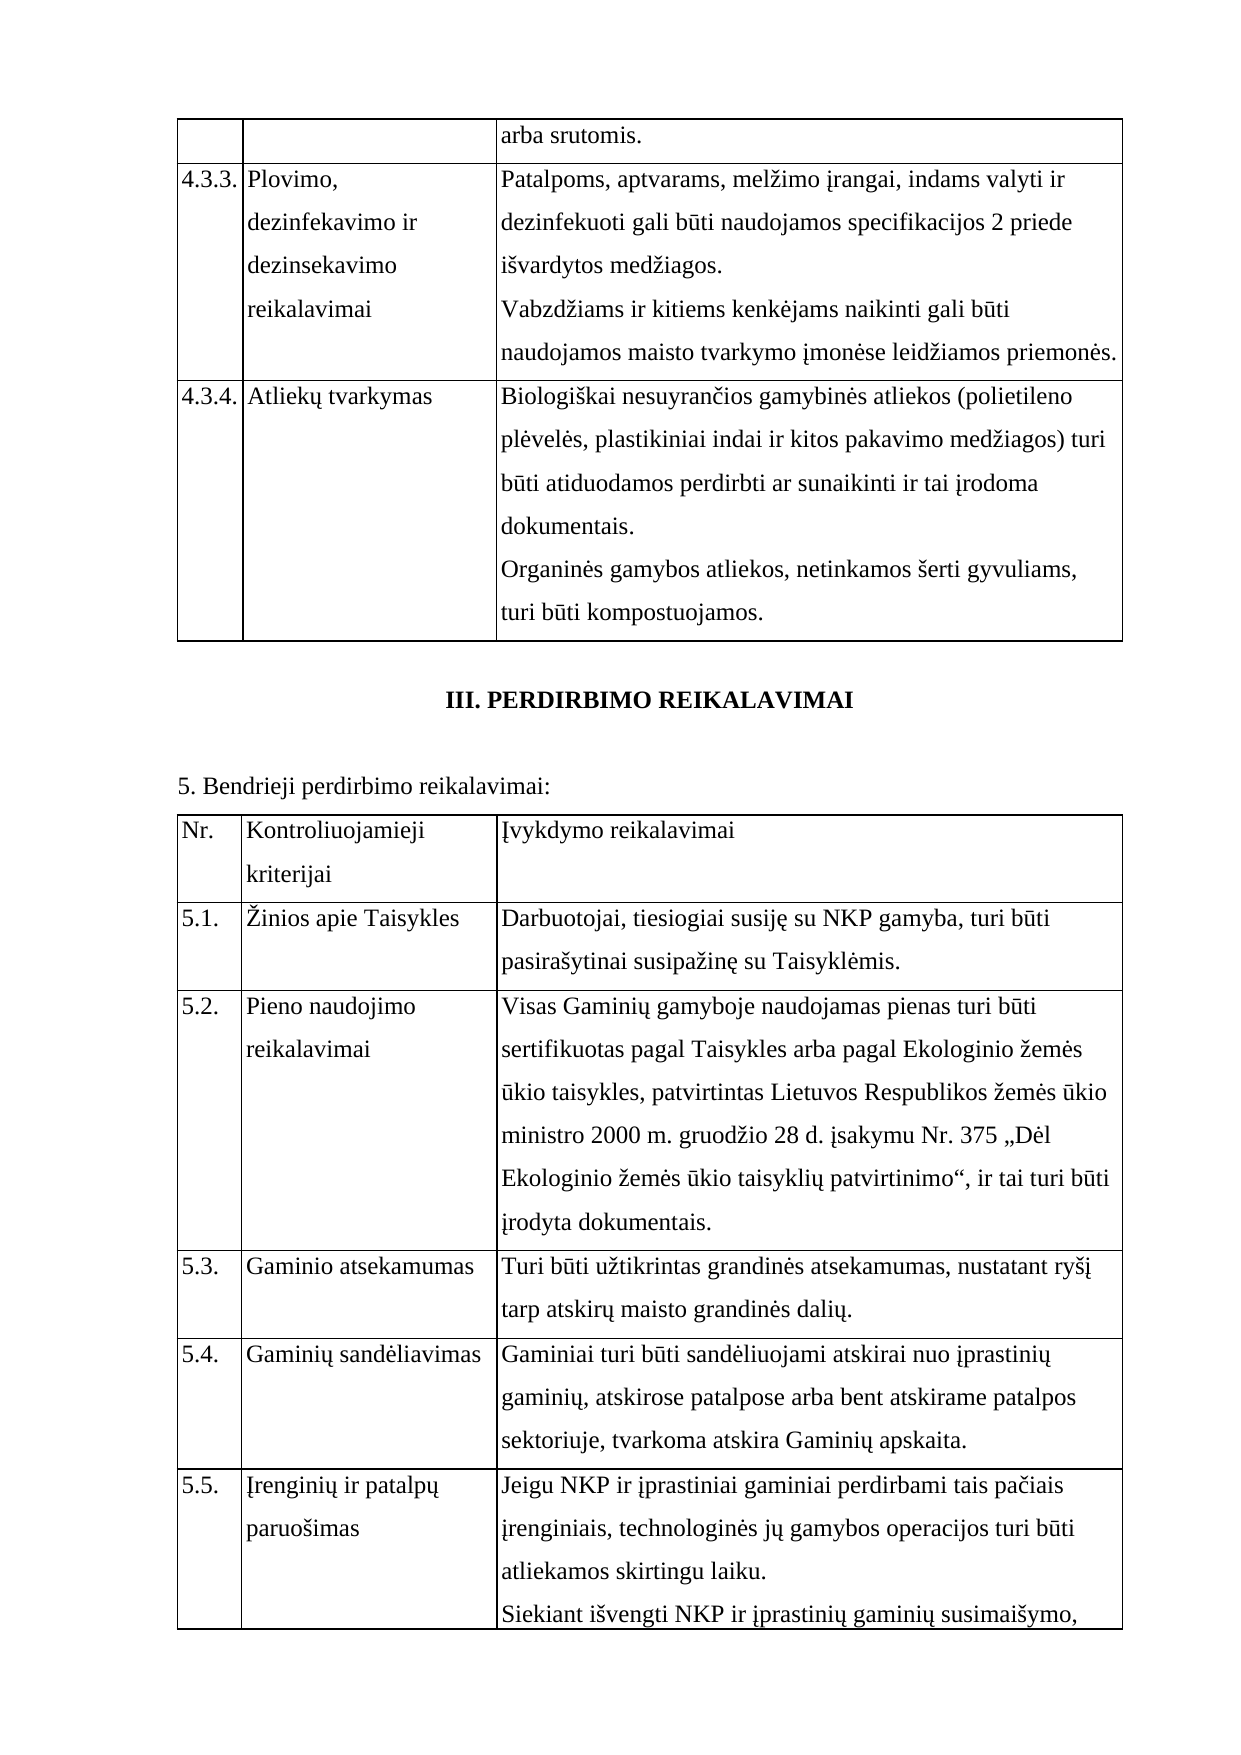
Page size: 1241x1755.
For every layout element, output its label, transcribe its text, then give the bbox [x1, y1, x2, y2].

table_cell 4.3.3. [178, 164, 242, 380]
text 5. Bendrieji perdirbimo reikalavimai: [177, 771, 1122, 800]
table_cell Patalpoms, aptvarams, melžimo įrangai, indams valyti ir dezinfekuoti gali būti naudojamos specifikacijos 2 priede išvardytos medžiagos. Vabzdžiams ir kitiems kenkėjams naikinti gali būti naudojamos maisto tvarkymo įmonėse leidžiamos priemonės. [497, 164, 1122, 380]
table_cell Pieno naudojimo reikalavimai [242, 991, 496, 1250]
table_header Įvykdymo reikalavimai [498, 816, 1122, 902]
table_cell [244, 120, 496, 163]
table_cell 5.4. [178, 1339, 241, 1468]
table_cell Visas Gaminių gamyboje naudojamas pienas turi būti sertifikuotas pagal Taisykles arba pagal Ekologinio žemės ūkio taisykles, patvirtintas Lietuvos Respublikos žemės ūkio ministro 2000 m. gruodžio 28 d. įsakymu Nr. 375 „Dėl Ekologinio žemės ūkio taisyklių patvirtinimo“, ir tai turi būti įrodyta dokumentais. [498, 991, 1122, 1250]
table_cell Atliekų tvarkymas [244, 381, 496, 640]
table_cell 5.5. [178, 1470, 241, 1628]
table_cell Turi būti užtikrintas grandinės atsekamumas, nustatant ryšį tarp atskirų maisto grandinės dalių. [498, 1251, 1122, 1337]
table_cell arba srutomis. [497, 120, 1122, 163]
table_cell 5.1. [178, 903, 241, 989]
table_header Kontroliuojamieji kriterijai [242, 816, 496, 902]
text III. PERDIRBIMO REIKALAVIMAI [177, 685, 1122, 713]
table_cell 4.3.4. [178, 381, 242, 640]
table_cell 5.3. [178, 1251, 241, 1337]
table_cell Darbuotojai, tiesiogiai susiję su NKP gamyba, turi būti pasirašytinai susipažinę su Taisyklėmis. [498, 903, 1122, 989]
table_header Nr. [178, 816, 241, 902]
table_cell [178, 120, 242, 163]
table_cell Jeigu NKP ir įprastiniai gaminiai perdirbami tais pačiais įrenginiais, technologinės jų gamybos operacijos turi būti atliekamos skirtingu laiku. Siekiant išvengti NKP ir įprastinių gaminių susimaišymo, [498, 1470, 1122, 1628]
table_cell Plovimo, dezinfekavimo ir dezinsekavimo reikalavimai [244, 164, 496, 380]
table_cell Gaminiai turi būti sandėliuojami atskirai nuo įprastinių gaminių, atskirose patalpose arba bent atskirame patalpos sektoriuje, tvarkoma atskira Gaminių apskaita. [498, 1339, 1122, 1468]
table_cell Gaminio atsekamumas [242, 1251, 496, 1337]
table_cell Žinios apie Taisykles [242, 903, 496, 989]
table_cell Biologiškai nesuyrančios gamybinės atliekos (polietileno plėvelės, plastikiniai indai ir kitos pakavimo medžiagos) turi būti atiduodamos perdirbti ar sunaikinti ir tai įrodoma dokumentais. Organinės gamybos atliekos, netinkamos šerti gyvuliams, turi būti kompostuojamos. [497, 381, 1122, 640]
table_cell 5.2. [178, 991, 241, 1250]
table_cell Įrenginių ir patalpų paruošimas [242, 1470, 496, 1628]
table_cell Gaminių sandėliavimas [242, 1339, 496, 1468]
